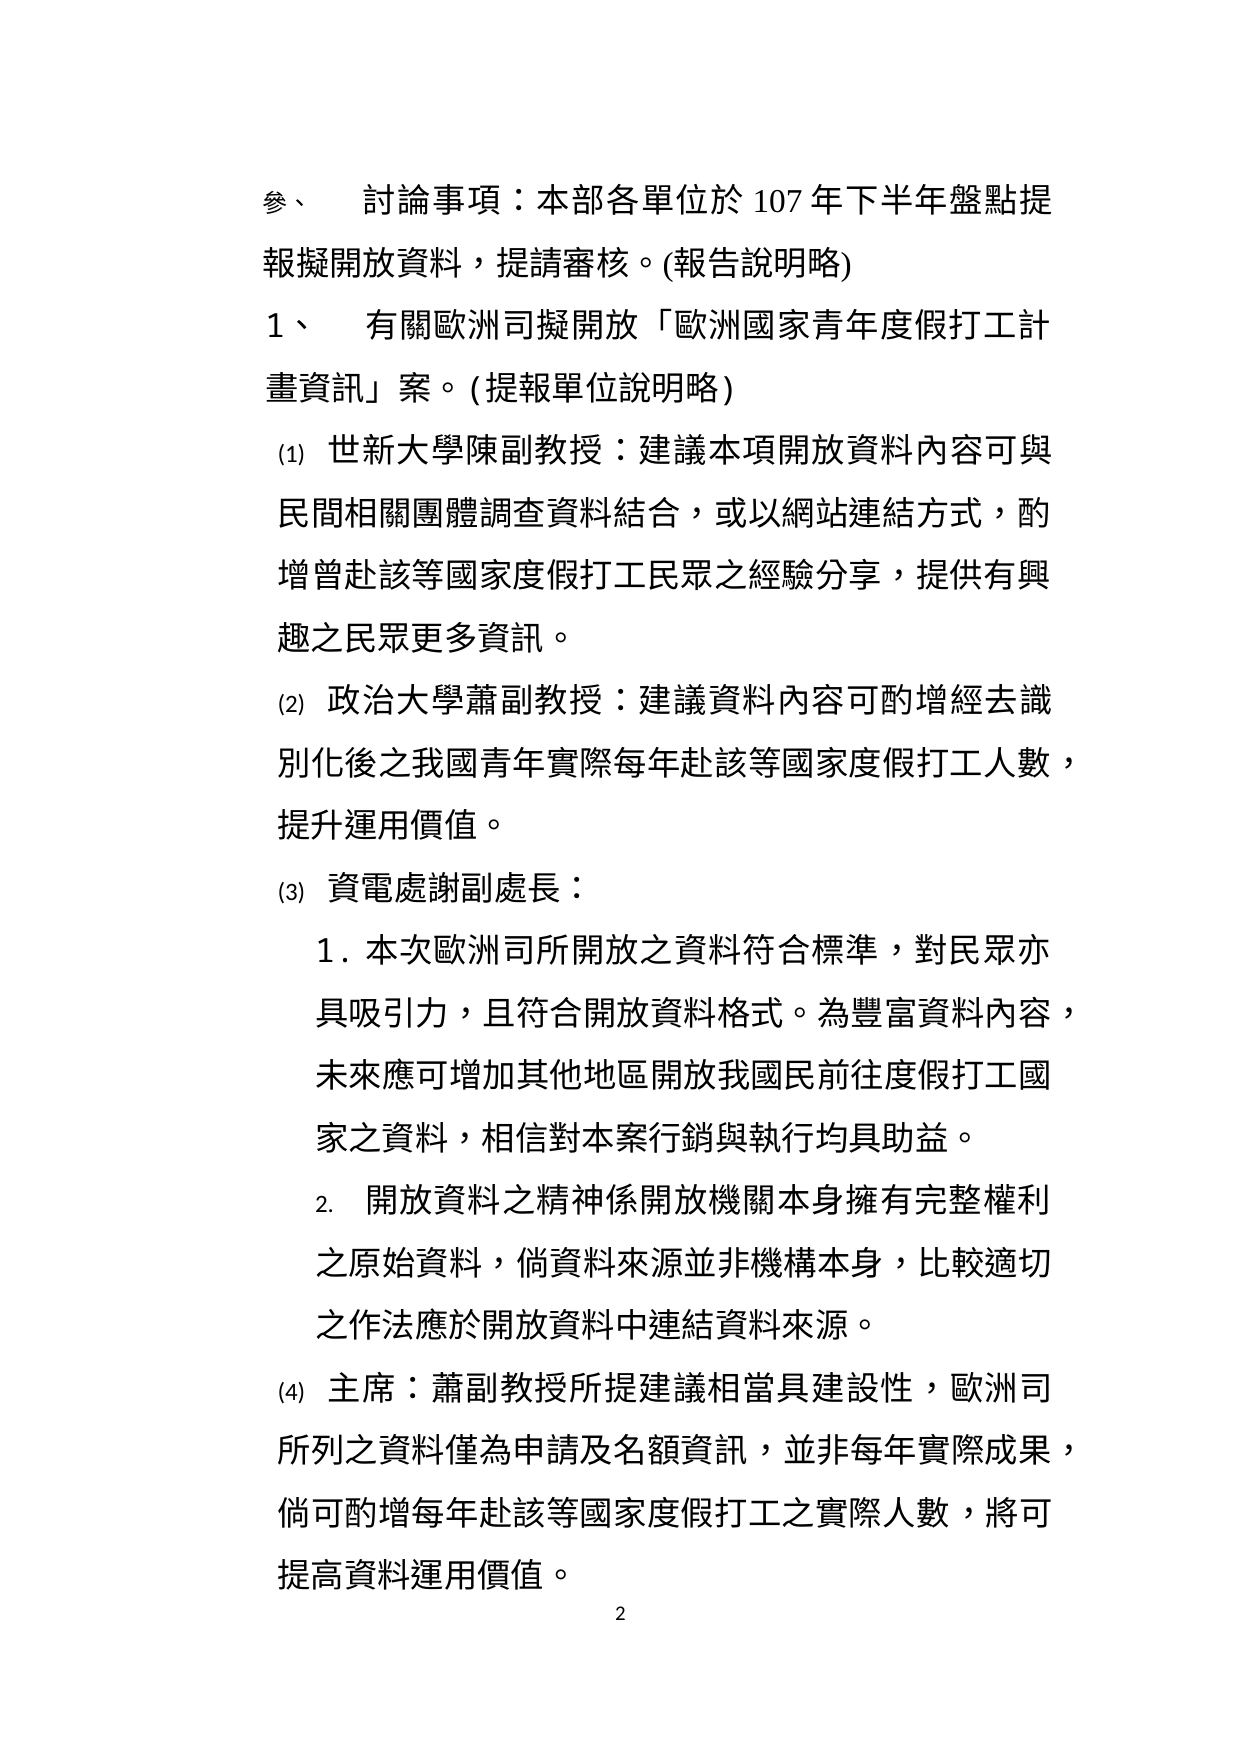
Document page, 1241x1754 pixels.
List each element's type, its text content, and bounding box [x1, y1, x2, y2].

list 本次歐洲司所開放之資料符合標準，對民眾亦具吸引力，且符合開放資料格式。為豐富資料內容，未來應可增加其他地區開放我國民前往度假打工國家之資料，相信對本案行銷與執行均具助益。 [315, 907, 1053, 1157]
list 政治大學蕭副教授：建議資料內容可酌增經去識別化後之我國青年實際每年赴該等國家度假打工人數，提升運用價值。 [277, 657, 1053, 844]
list 世新大學陳副教授：建議本項開放資料內容可與民間相關團體調查資料結合，或以網站連結方式，酌增曾赴該等國家度假打工民眾之經驗分享，提供有興趣之民眾更多資訊。 [277, 407, 1053, 657]
list 開放資料之精神係開放機關本身擁有完整權利之原始資料，倘資料來源並非機構本身，比較適切之作法應於開放資料中連結資料來源。 [315, 1157, 1053, 1344]
list 資電處謝副處長： [277, 844, 1053, 907]
list 討論事項：本部各單位於107年下半年盤點提報擬開放資料，提請審核。(報告說明略) [262, 157, 1053, 282]
list 主席：蕭副教授所提建議相當具建設性，歐洲司所列之資料僅為申請及名額資訊，並非每年實際成果，倘可酌增每年赴該等國家度假打工之實際人數，將可提高資料運用價值。 [277, 1344, 1053, 1594]
list 有關歐洲司擬開放「歐洲國家青年度假打工計畫資訊」案。(提報單位說明略) [265, 282, 1053, 407]
